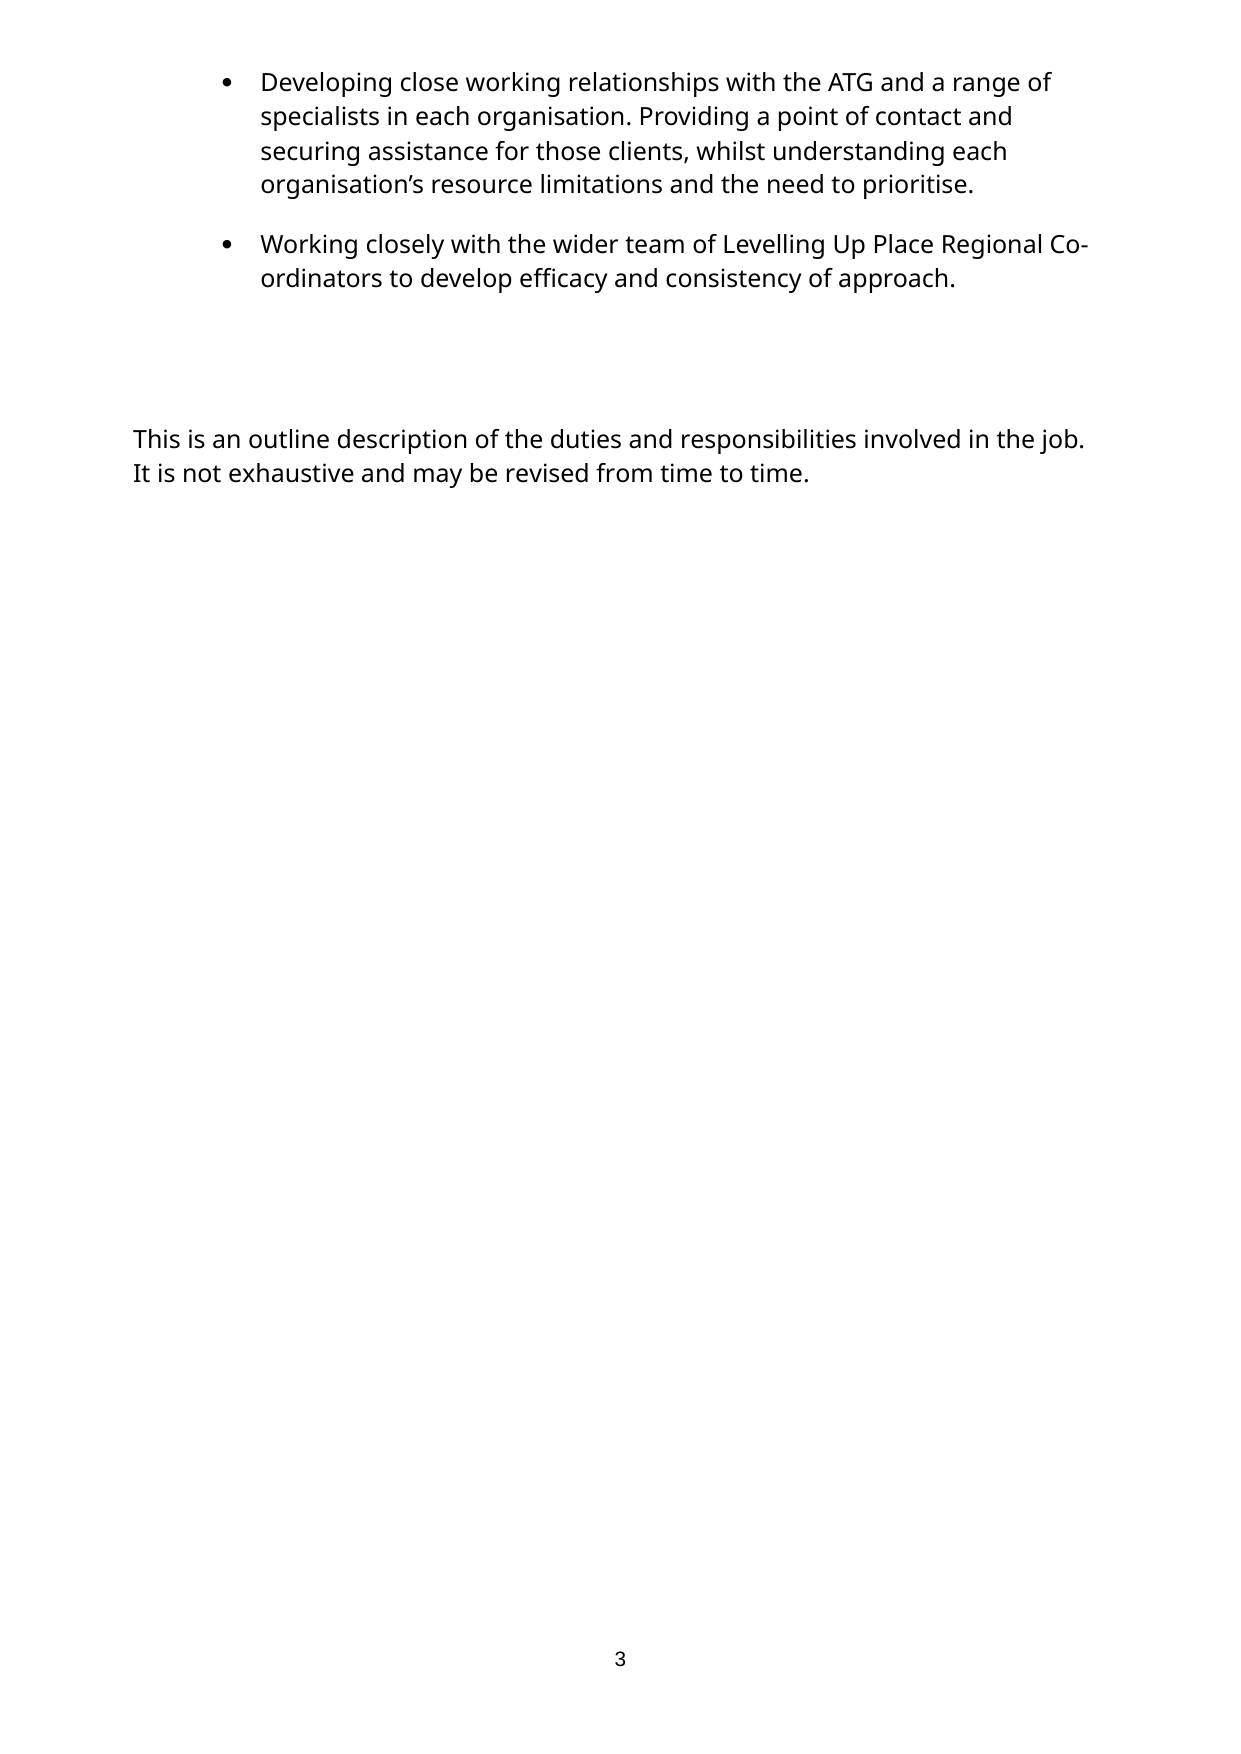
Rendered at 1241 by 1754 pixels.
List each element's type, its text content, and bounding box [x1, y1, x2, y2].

list Developing close working relationships with the ATG and a range of specialists in each organisation. Providing a point of contact and securing assistance for those clients, whilst understanding each organisation’s resource limitations and the need to prioritise. [223, 65, 1092, 201]
list Working closely with the wider team of Levelling Up Place Regional Co-ordinators to develop efficacy and consistency of approach. [223, 226, 1092, 294]
text This is an outline description of the duties and responsibilities involved in the job. It is not exhaustive and may be revised from time to time. [133, 422, 1107, 524]
